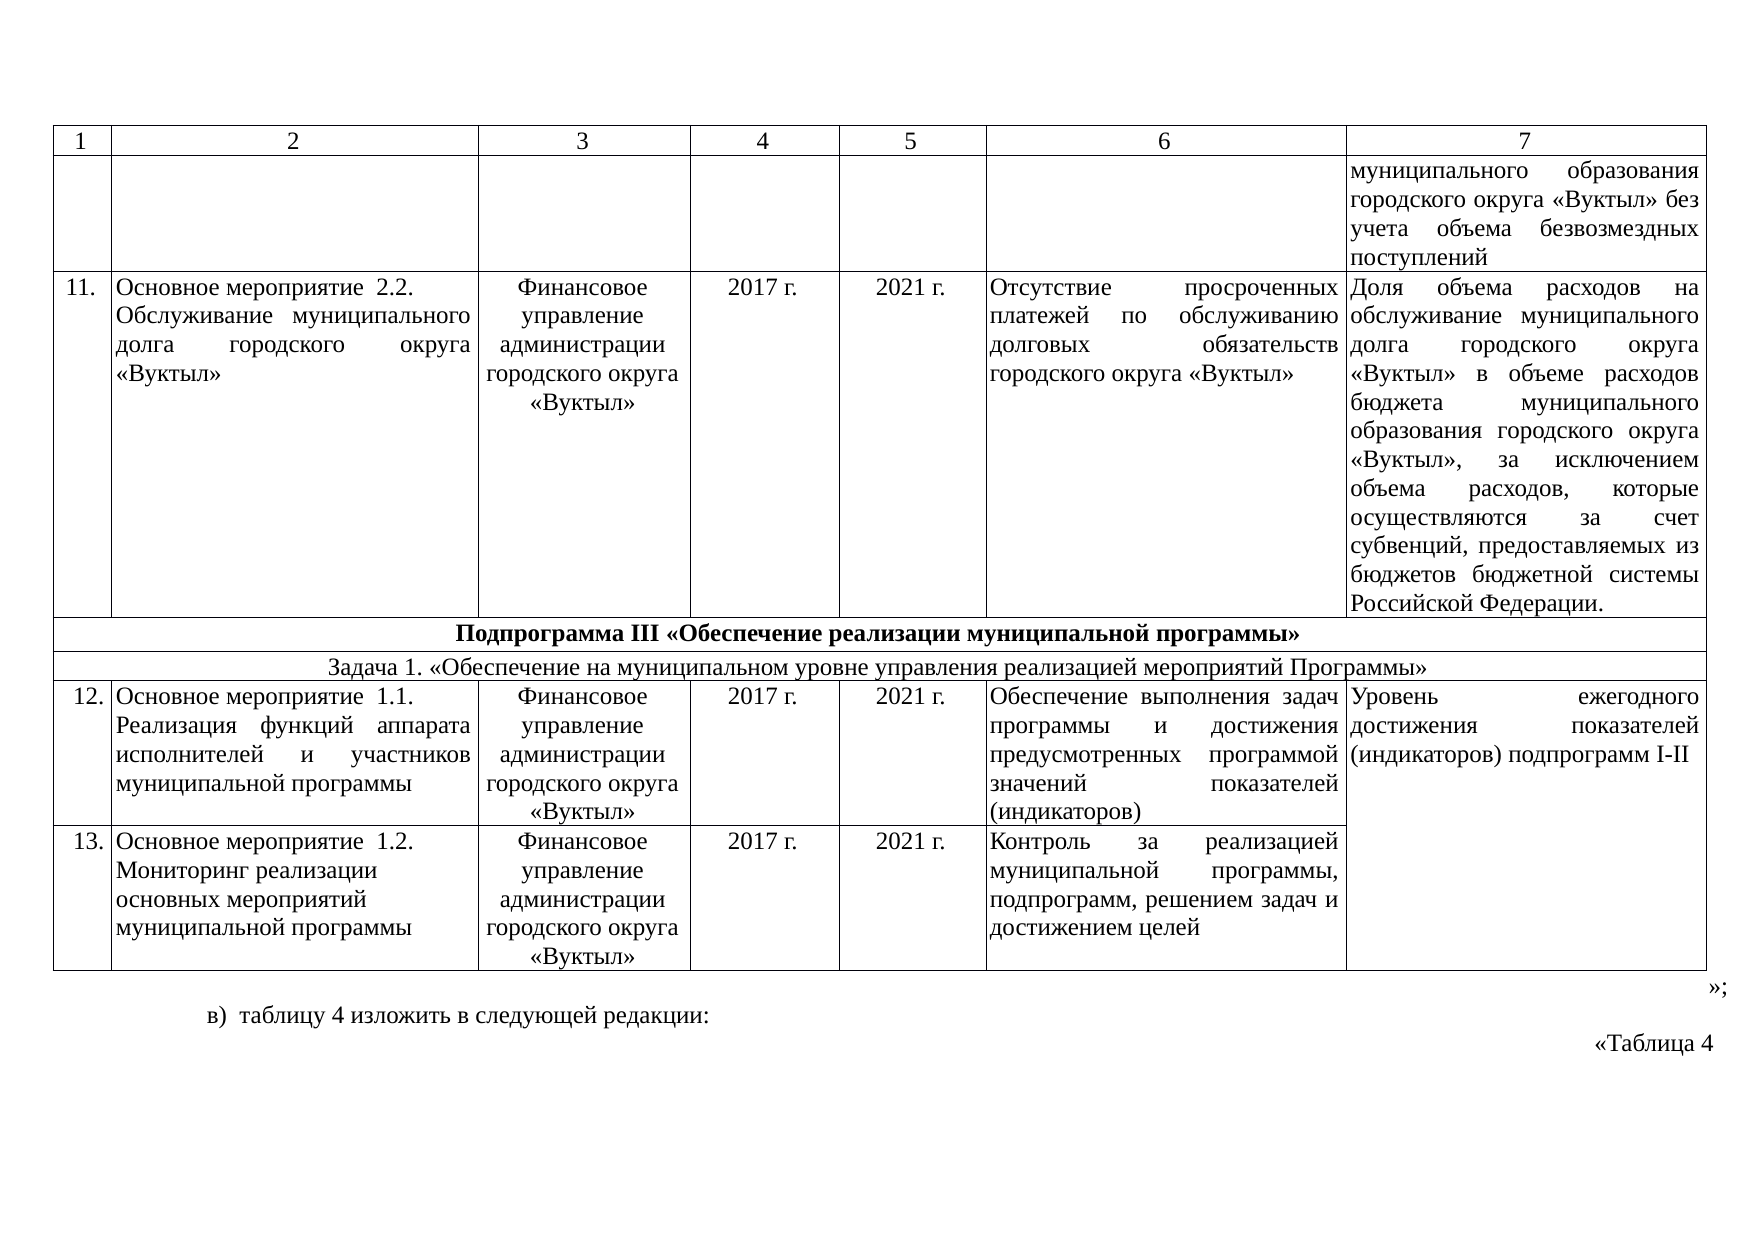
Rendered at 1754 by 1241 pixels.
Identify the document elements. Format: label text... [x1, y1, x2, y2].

table_cell 2021 г. [840, 272, 986, 617]
table_cell [479, 156, 690, 271]
table_cell 2017 г. [691, 681, 839, 825]
table_cell Доля объема расходов на обслуживание муниципального долга городского округа «Вуктыл» в объеме расходов бюджета муниципального образования городского округа «Вуктыл», за исключением объема расходов, которые осуществляются за счет субвенций, предоставляемых из бюджетов бюджетной системы Российской Федерации. [1347, 272, 1706, 617]
table_cell Задача 1. «Обеспечение на муниципальном уровне управления реализацией мероприятий Программы» [54, 652, 1706, 680]
table_cell 2017 г. [691, 272, 839, 617]
table_cell Обеспечение выполнения задач программы и достижения предусмотренных программой значений показателей (индикаторов) [987, 681, 1346, 825]
table_cell Основное мероприятие 1.1. Реализация функций аппарата исполнителей и участников муниципальной программы [112, 681, 478, 825]
table_cell 13. [54, 826, 111, 970]
table_cell Отсутствие просроченных платежей по обслуживанию долговых обязательств городского округа «Вуктыл» [987, 272, 1346, 617]
text «Таблица 4 [118, 1028, 1728, 1057]
table_cell Финансовое управление администрации городского округа «Вуктыл» [479, 826, 690, 970]
table_header 2 [112, 126, 478, 154]
text »; [118, 971, 1728, 1000]
table_cell Уровень ежегодного достижения показателей (индикаторов) подпрограмм I-II [1347, 681, 1706, 970]
table_cell 2021 г. [840, 826, 986, 970]
table_cell [112, 156, 478, 271]
table_header 5 [840, 126, 986, 154]
table_cell [691, 156, 839, 271]
table_cell Основное мероприятие 2.2. Обслуживание муниципального долга городского округа «Вуктыл» [112, 272, 478, 617]
text в) таблицу 4 изложить в следующей редакции: [118, 1000, 1728, 1028]
table_cell Контроль за реализацией муниципальной программы, подпрограмм, решением задач и достижением целей [987, 826, 1346, 970]
table_header 1 [54, 126, 111, 154]
table_cell 12. [54, 681, 111, 825]
table_cell [840, 156, 986, 271]
table_cell Финансовое управление администрации городского округа «Вуктыл» [479, 272, 690, 617]
table_cell Основное мероприятие 1.2. Мониторинг реализации основных мероприятий муниципальной программы [112, 826, 478, 970]
table_header 7 [1347, 126, 1706, 154]
table_cell 2021 г. [840, 681, 986, 825]
table_header 4 [691, 126, 839, 154]
table_header 6 [987, 126, 1346, 154]
table_cell 2017 г. [691, 826, 839, 970]
table_cell [54, 156, 111, 271]
table_cell муниципального образования городского округа «Вуктыл» без учета объема безвозмездных поступлений [1347, 156, 1706, 271]
table_cell 11. [54, 272, 111, 617]
table_cell Финансовое управление администрации городского округа «Вуктыл» [479, 681, 690, 825]
table_header 3 [479, 126, 690, 154]
table_cell Подпрограмма III «Обеспечение реализации муниципальной программы» [54, 618, 1706, 651]
table_cell [987, 156, 1346, 271]
